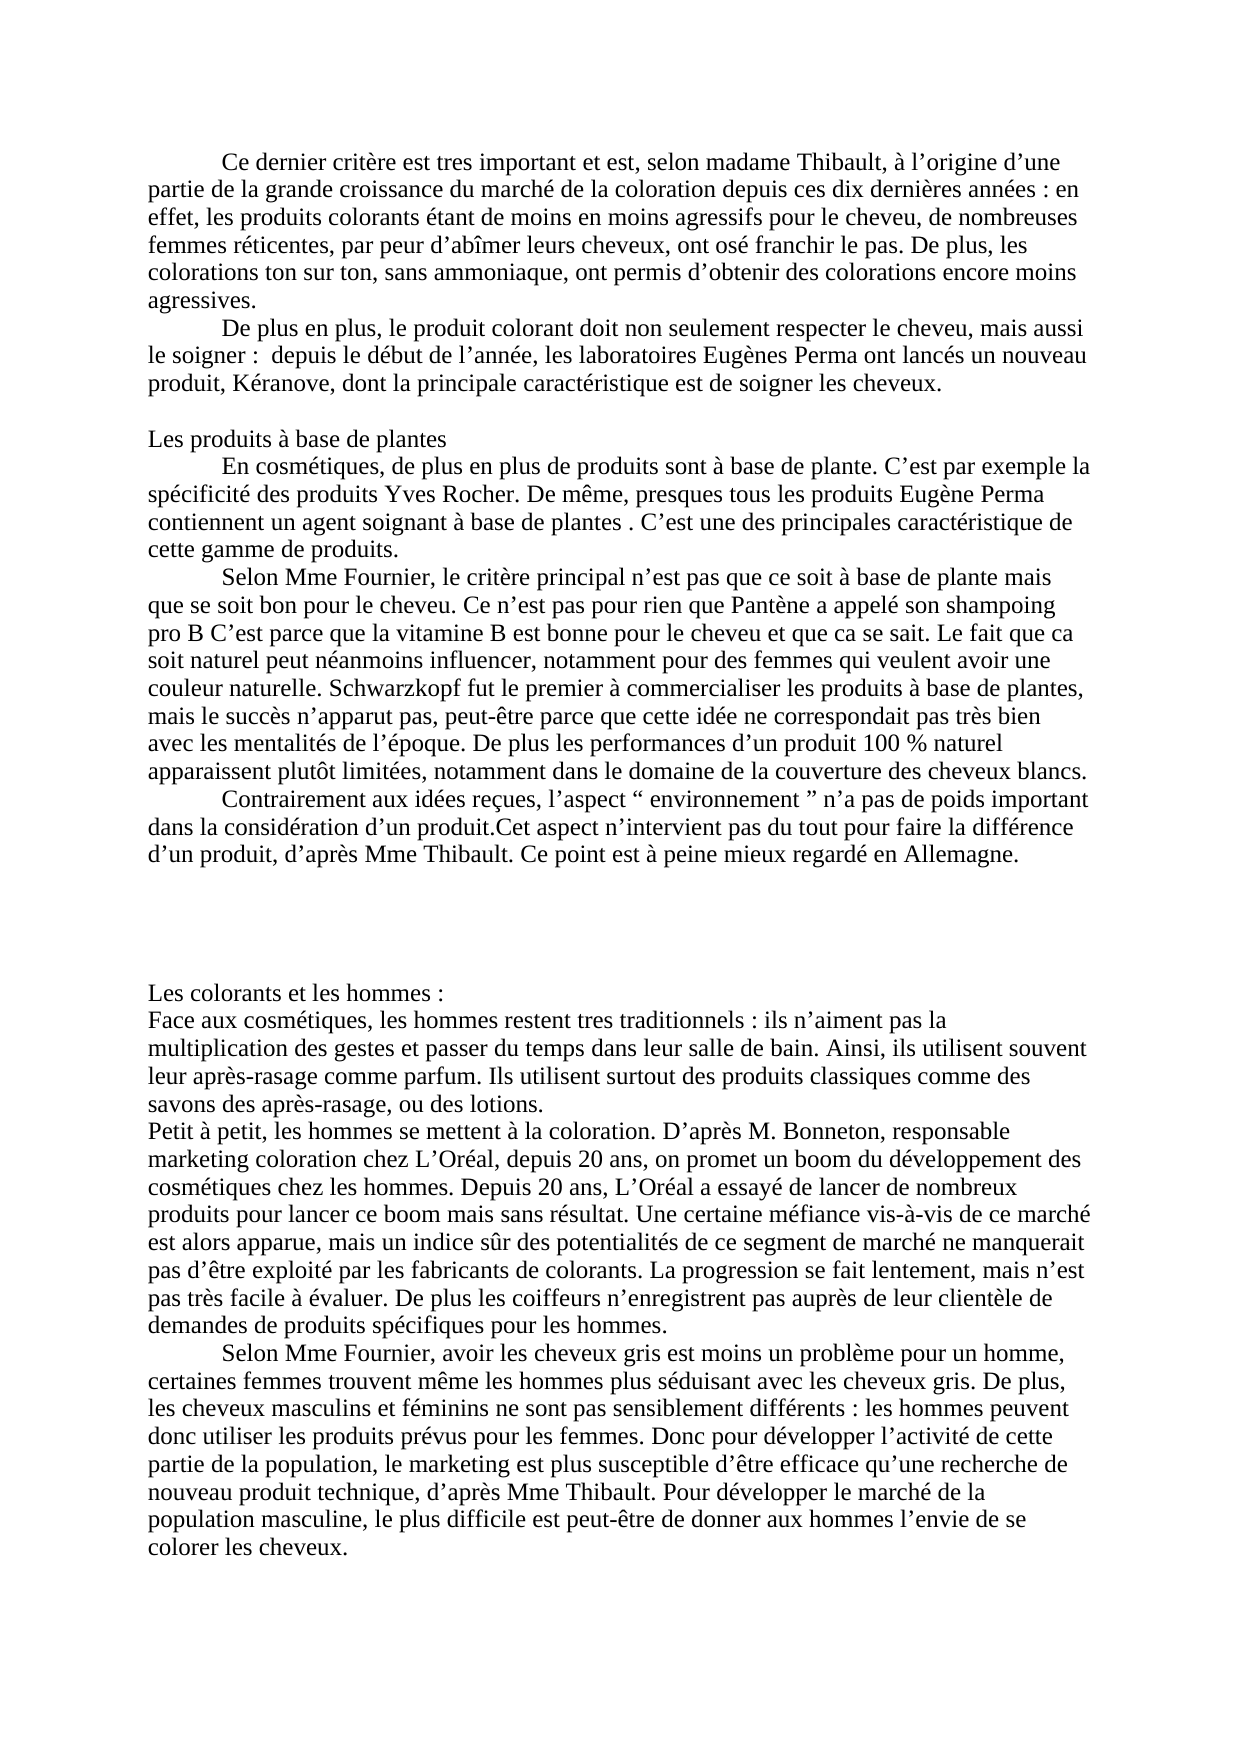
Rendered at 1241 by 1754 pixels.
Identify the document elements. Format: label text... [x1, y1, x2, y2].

text Ce dernier critère est tres important et est, selon madame Thibault, à l’origine d’une partie de la grande croissance du marché de la coloration depuis ces dix dernières années : en effet, les produits colorants étant de moins en moins agressifs pour le cheveu, de nombreuses femmes réticentes, par peur d’abîmer leurs cheveux, ont osé franchir le pas. De plus, les colorations ton sur ton, sans ammoniaque, ont permis d’obtenir des colorations encore moins agressives. [148, 148, 1093, 314]
text De plus en plus, le produit colorant doit non seulement respecter le cheveu, mais aussi le soigner : depuis le début de l’année, les laboratoires Eugènes Perma ont lancés un nouveau produit, Kéranove, dont la principale caractéristique est de soigner les cheveux. [148, 314, 1093, 397]
text Selon Mme Fournier, le critère principal n’est pas que ce soit à base de plante mais que se soit bon pour le cheveu. Ce n’est pas pour rien que Pantène a appelé son shampoing pro B C’est parce que la vitamine B est bonne pour le cheveu et que ca se sait. Le fait que ca soit naturel peut néanmoins influencer, notamment pour des femmes qui veulent avoir une couleur naturelle. Schwarzkopf fut le premier à commercialiser les produits à base de plantes, mais le succès n’apparut pas, peut-être parce que cette idée ne correspondait pas très bien avec les mentalités de l’époque. De plus les performances d’un produit 100 % naturel apparaissent plutôt limitées, notamment dans le domaine de la couverture des cheveux blancs. [148, 563, 1093, 785]
text En cosmétiques, de plus en plus de produits sont à base de plante. C’est par exemple la spécificité des produits Yves Rocher. De même, presques tous les produits Eugène Perma contiennent un agent soignant à base de plantes . C’est une des principales caractéristique de cette gamme de produits. [148, 452, 1093, 563]
text Selon Mme Fournier, avoir les cheveux gris est moins un problème pour un homme, certaines femmes trouvent même les hommes plus séduisant avec les cheveux gris. De plus, les cheveux masculins et féminins ne sont pas sensiblement différents : les hommes peuvent donc utiliser les produits prévus pour les femmes. Donc pour développer l’activité de cette partie de la population, le marketing est plus susceptible d’être efficace qu’une recherche de nouveau produit technique, d’après Mme Thibault. Pour développer le marché de la population masculine, le plus difficile est peut-être de donner aux hommes l’envie de se colorer les cheveux. [148, 1339, 1093, 1561]
text Contrairement aux idées reçues, l’aspect “ environnement ” n’a pas de poids important dans la considération d’un produit.Cet aspect n’intervient pas du tout pour faire la différence d’un produit, d’après Mme Thibault. Ce point est à peine mieux regardé en Allemagne. [148, 785, 1093, 868]
text Petit à petit, les hommes se mettent à la coloration. D’après M. Bonneton, responsable marketing coloration chez L’Oréal, depuis 20 ans, on promet un boom du développement des cosmétiques chez les hommes. Depuis 20 ans, L’Oréal a essayé de lancer de nombreux produits pour lancer ce boom mais sans résultat. Une certaine méfiance vis-à-vis de ce marché est alors apparue, mais un indice sûr des potentialités de ce segment de marché ne manquerait pas d’être exploité par les fabricants de colorants. La progression se fait lentement, mais n’est pas très facile à évaluer. De plus les coiffeurs n’enregistrent pas auprès de leur clientèle de demandes de produits spécifiques pour les hommes. [148, 1117, 1093, 1339]
text Les colorants et les hommes : [148, 979, 1093, 1007]
text Les produits à base de plantes [148, 425, 1093, 452]
text Face aux cosmétiques, les hommes restent tres traditionnels : ils n’aiment pas la multiplication des gestes et passer du temps dans leur salle de bain. Ainsi, ils utilisent souvent leur après-rasage comme parfum. Ils utilisent surtout des produits classiques comme des savons des après-rasage, ou des lotions. [148, 1007, 1093, 1117]
